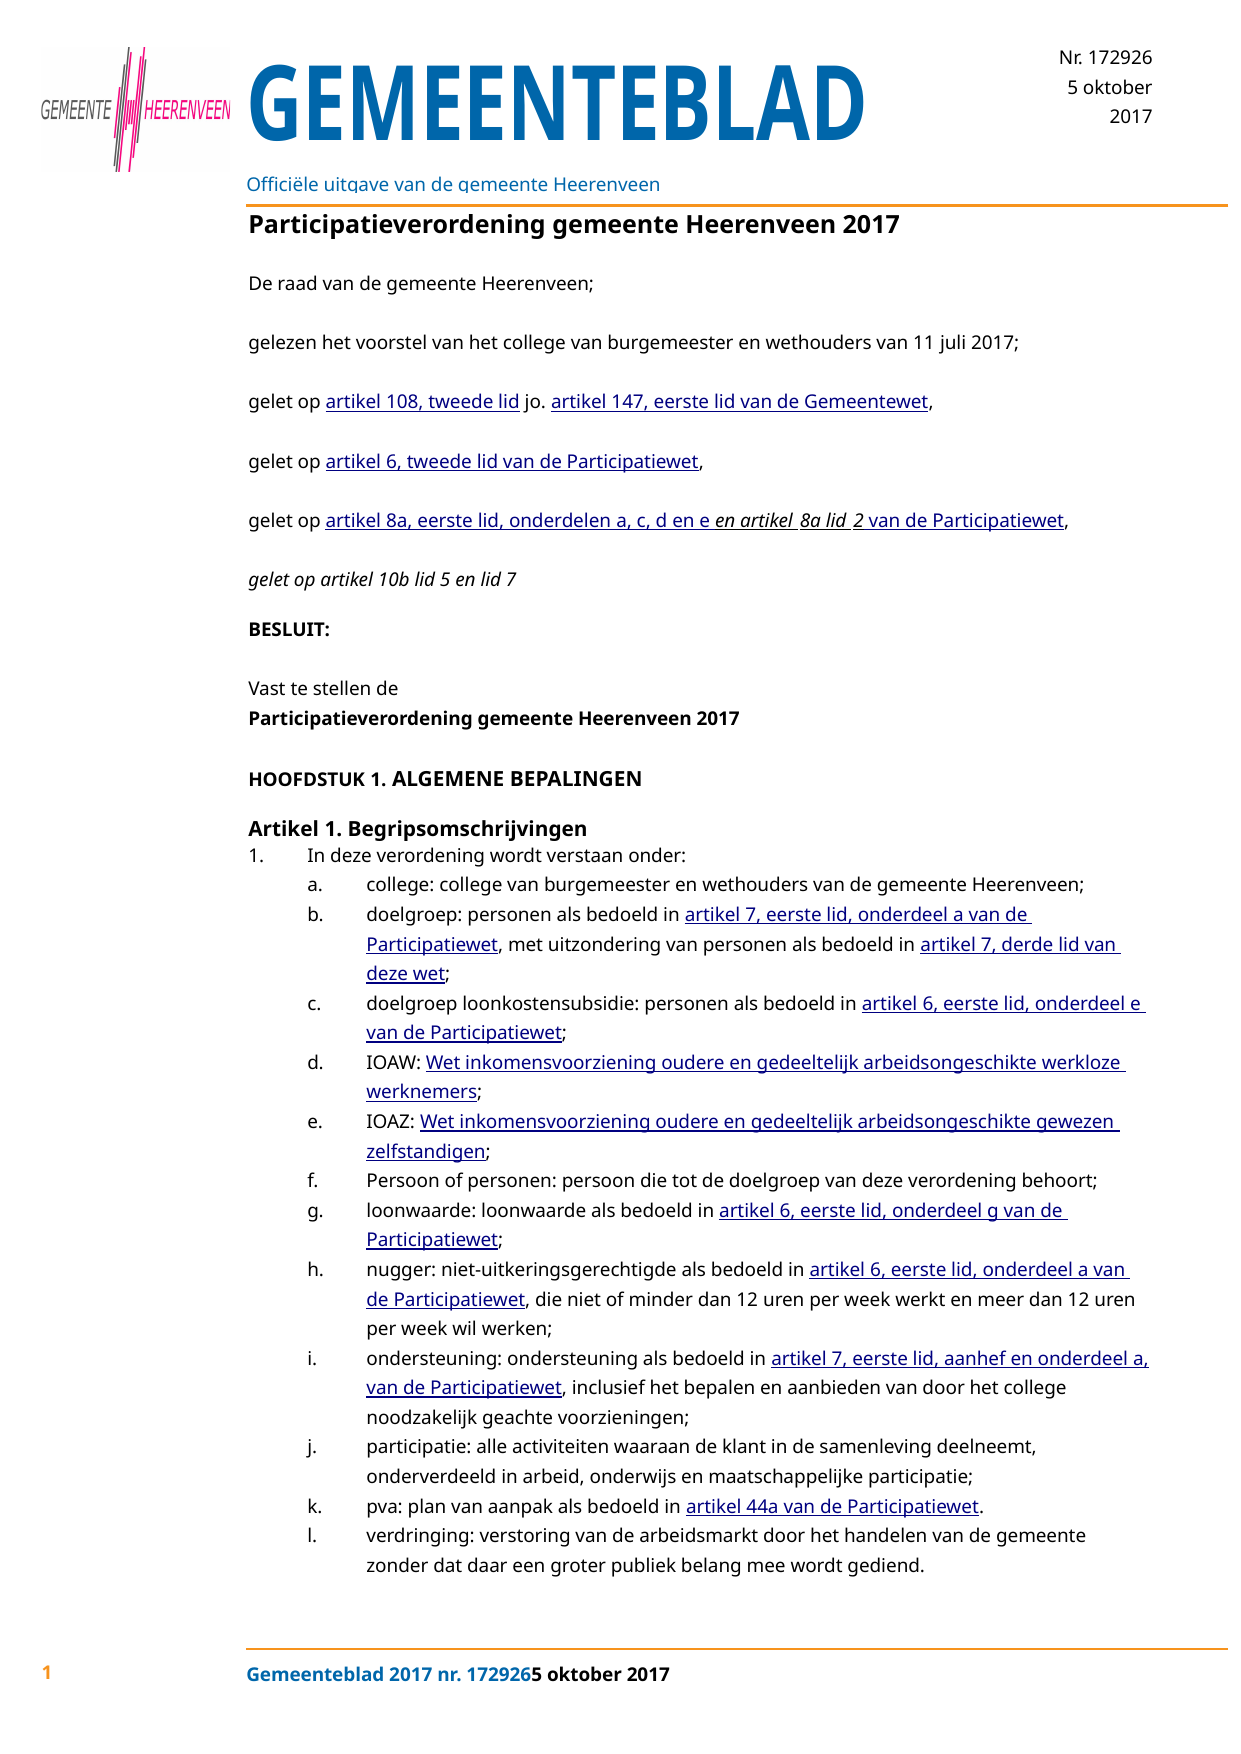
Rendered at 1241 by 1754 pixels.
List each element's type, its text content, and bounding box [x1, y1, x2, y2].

list ondersteuning: ondersteuning als bedoeld in artikel 7, eerste lid, aanhef en onderdeel a, van de Participatiewet, inclusief het bepalen en aanbieden van door het college noodzakelijk geachte voorzieningen; [307, 1345, 1152, 1430]
text BESLUIT: [248, 616, 1152, 642]
list pva: plan van aanpak als bedoeld in artikel 44a van de Participatiewet. [307, 1493, 1152, 1519]
list doelgroep: personen als bedoeld in artikel 7, eerste lid, onderdeel a van de Participatiewet, met uitzondering van personen als bedoeld in artikel 7, derde lid van deze wet; [307, 901, 1152, 986]
text gelet op artikel 6, tweede lid van de Participatiewet, [248, 448, 1152, 473]
text gelet op artikel 108, tweede lid jo. artikel 147, eerste lid van de Gemeentewet, [248, 389, 1152, 414]
list nugger: niet-uitkeringsgerechtigde als bedoeld in artikel 6, eerste lid, onderdeel a van de Participatiewet, die niet of minder dan 12 uren per week werkt en meer dan 12 uren per week wil werken; [307, 1256, 1152, 1341]
list verdringing: verstoring van de arbeidsmarkt door het handelen van de gemeente zonder dat daar een groter publiek belang mee wordt gediend. [307, 1522, 1152, 1578]
list participatie: alle activiteiten waaraan de klant in de samenleving deelneemt, onderverdeeld in arbeid, onderwijs en maatschappelijke participatie; [307, 1434, 1152, 1489]
text gelet op artikel 10b lid 5 en lid 7 [248, 566, 1152, 592]
text gelezen het voorstel van het college van burgemeester en wethouders van 11 juli 2017; [248, 329, 1152, 355]
list IOAW: Wet inkomensvoorziening oudere en gedeeltelijk arbeidsongeschikte werkloze werknemers; [307, 1049, 1152, 1104]
text gelet op artikel 8a, eerste lid, onderdelen a, c, d en e en artikel 8a lid 2 van de Participatiewet, [248, 507, 1152, 533]
text De raad van de gemeente Heerenveen; [248, 270, 1152, 296]
list In deze verordening wordt verstaan onder: [248, 842, 1152, 868]
text Vast te stellen de [248, 676, 1152, 701]
text Participatieverordening gemeente Heerenveen 2017 [248, 705, 1152, 731]
list college: college van burgemeester en wethouders van de gemeente Heerenveen; [307, 872, 1152, 897]
text HOOFDSTUK 1. ALGEMENE BEPALINGEN [248, 764, 1152, 793]
list Persoon of personen: persoon die tot de doelgroep van deze verordening behoort; [307, 1167, 1152, 1193]
text Artikel 1. Begripsomschrijvingen [248, 814, 1152, 842]
list IOAZ: Wet inkomensvoorziening oudere en gedeeltelijk arbeidsongeschikte gewezen zelfstandigen; [307, 1108, 1152, 1164]
picture [41, 47, 231, 172]
list doelgroep loonkostensubsidie: personen als bedoeld in artikel 6, eerste lid, onderdeel e van de Participatiewet; [307, 990, 1152, 1045]
text Participatieverordening gemeente Heerenveen 2017 [248, 207, 1152, 241]
list loonwaarde: loonwaarde als bedoeld in artikel 6, eerste lid, onderdeel g van de Participatiewet; [307, 1197, 1152, 1252]
